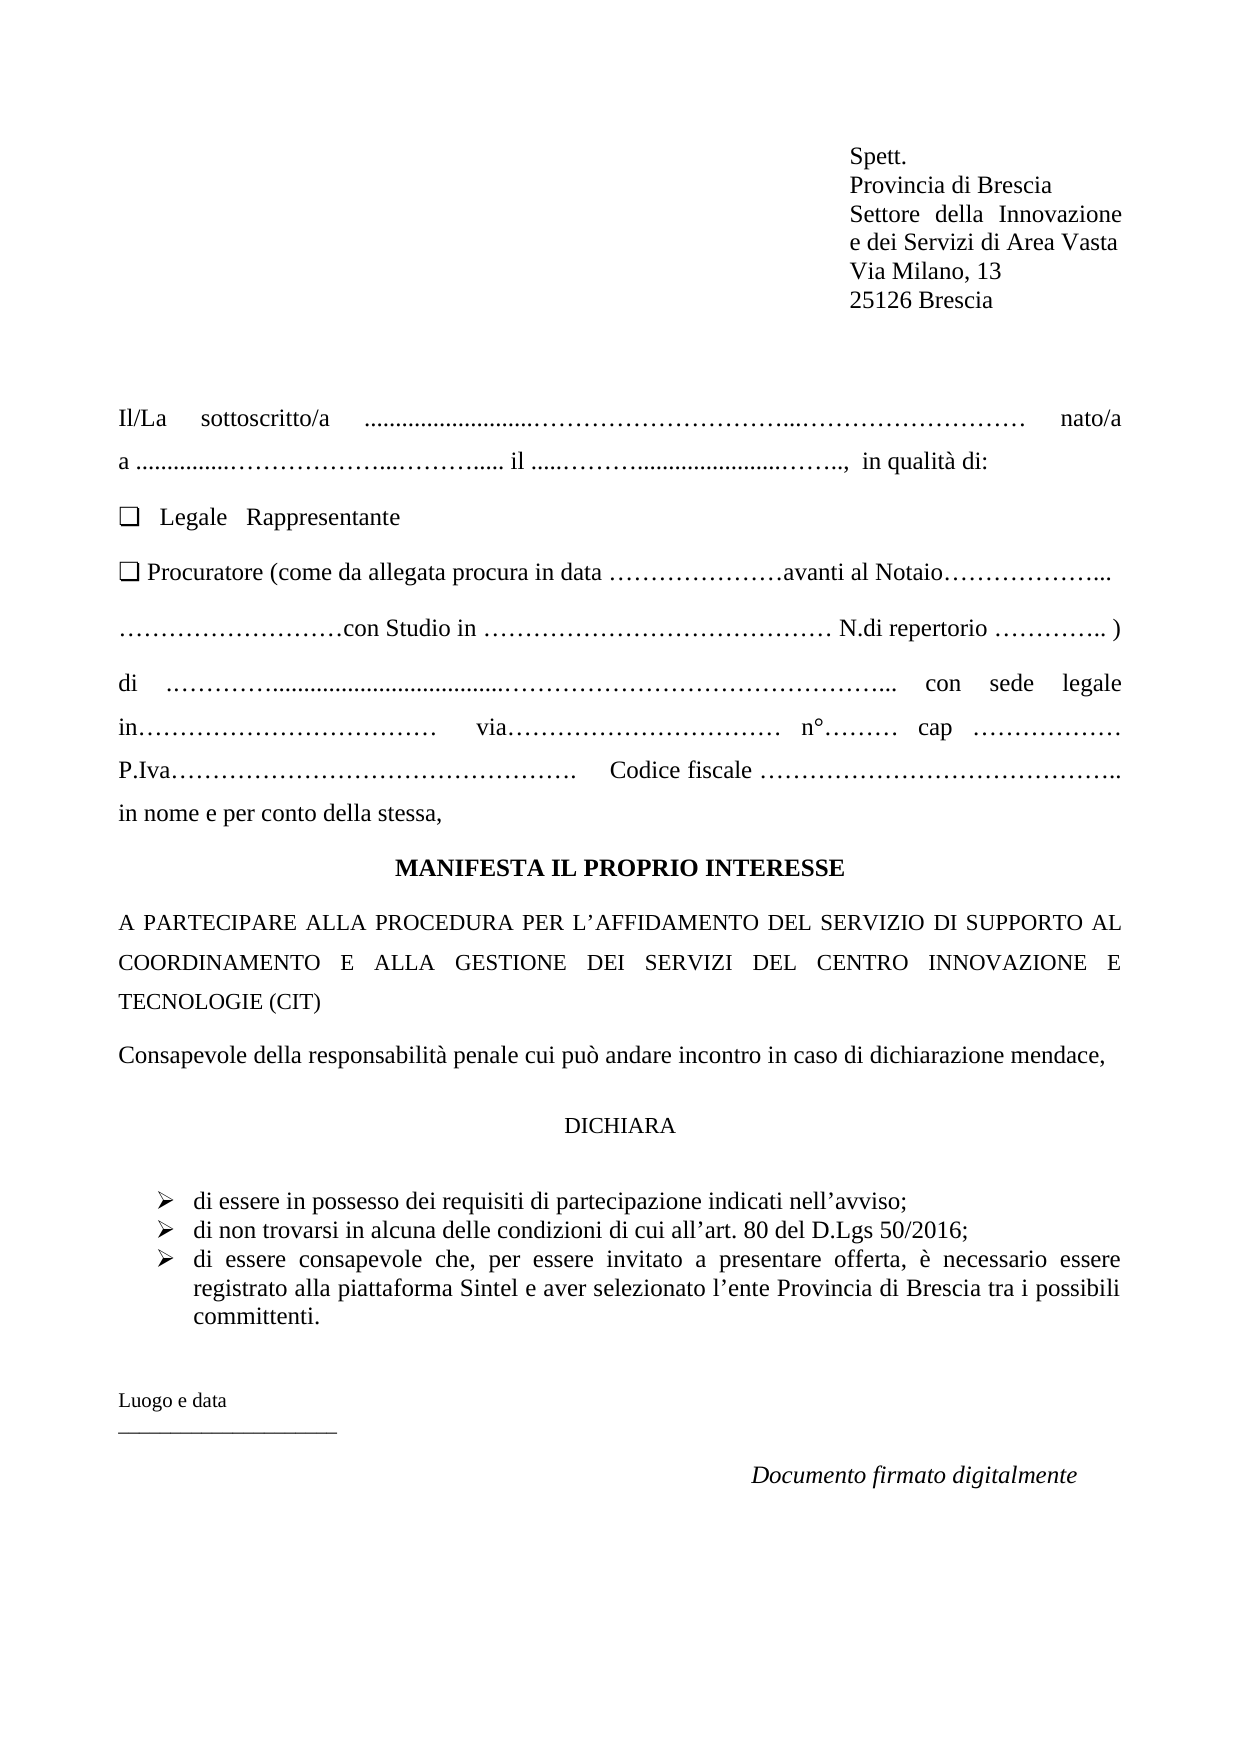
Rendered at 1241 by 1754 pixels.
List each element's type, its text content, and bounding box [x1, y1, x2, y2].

text ❏ Legale Rappresentante [118, 502, 1122, 530]
list di essere in possesso dei requisiti di partecipazione indicati nell’avviso; [156, 1186, 1122, 1215]
list di non trovarsi in alcuna delle condizioni di cui all’art. 80 del D.Lgs 50/2016; [156, 1215, 1122, 1244]
text di .………….....................................………………………………………... con sede legale in……………………………… via…………………………… n°……… cap ……………… P.Iva…………………………………………. Codice fiscale …………………………………….. in nome e per conto della stessa, [118, 668, 1122, 827]
text Documento firmato digitalmente [118, 1460, 1122, 1488]
text ………………………con Studio in …………………………………… N.di repertorio ………….. ) [118, 613, 1122, 642]
text a partecipare alla procedura per l’AFFIDAMENTO DEL SERVIZIO DI SUPPORTO AL COORDINAMENTO E ALLA GESTIONE DEI SERVIZI DEL CENTRO INNOVAZIONE E TECNOLOGIE (CIT) [118, 909, 1122, 1014]
text _____________________ [118, 1412, 1122, 1436]
text Provincia di Brescia [849, 170, 1122, 199]
text Spett. [849, 141, 1122, 170]
text Il/La sottoscritto/a ...........................…………………………...……………………… nato/a a ...............………………...………..... il .....……….......................…….., in qualità di: [118, 403, 1122, 475]
text DICHIARA [118, 1112, 1122, 1138]
text Settore della Innovazione e dei Servizi di Area Vasta [849, 199, 1122, 256]
text Luogo e data [118, 1388, 1122, 1412]
list di essere consapevole che, per essere invitato a presentare offerta, è necessario essere registrato alla piattaforma Sintel e aver selezionato l’ente Provincia di Brescia tra i possibili committenti. [156, 1244, 1122, 1330]
text Via Milano, 13 [849, 256, 1122, 285]
text ❏ Procuratore (come da allegata procura in data …………………avanti al Notaio………………... [118, 557, 1122, 586]
text 25126 Brescia [849, 285, 1122, 314]
text Consapevole della responsabilità penale cui può andare incontro in caso di dichiarazione mendace, [118, 1040, 1122, 1069]
text MANIFESTA IL PROPRIO INTERESSE [118, 853, 1122, 882]
